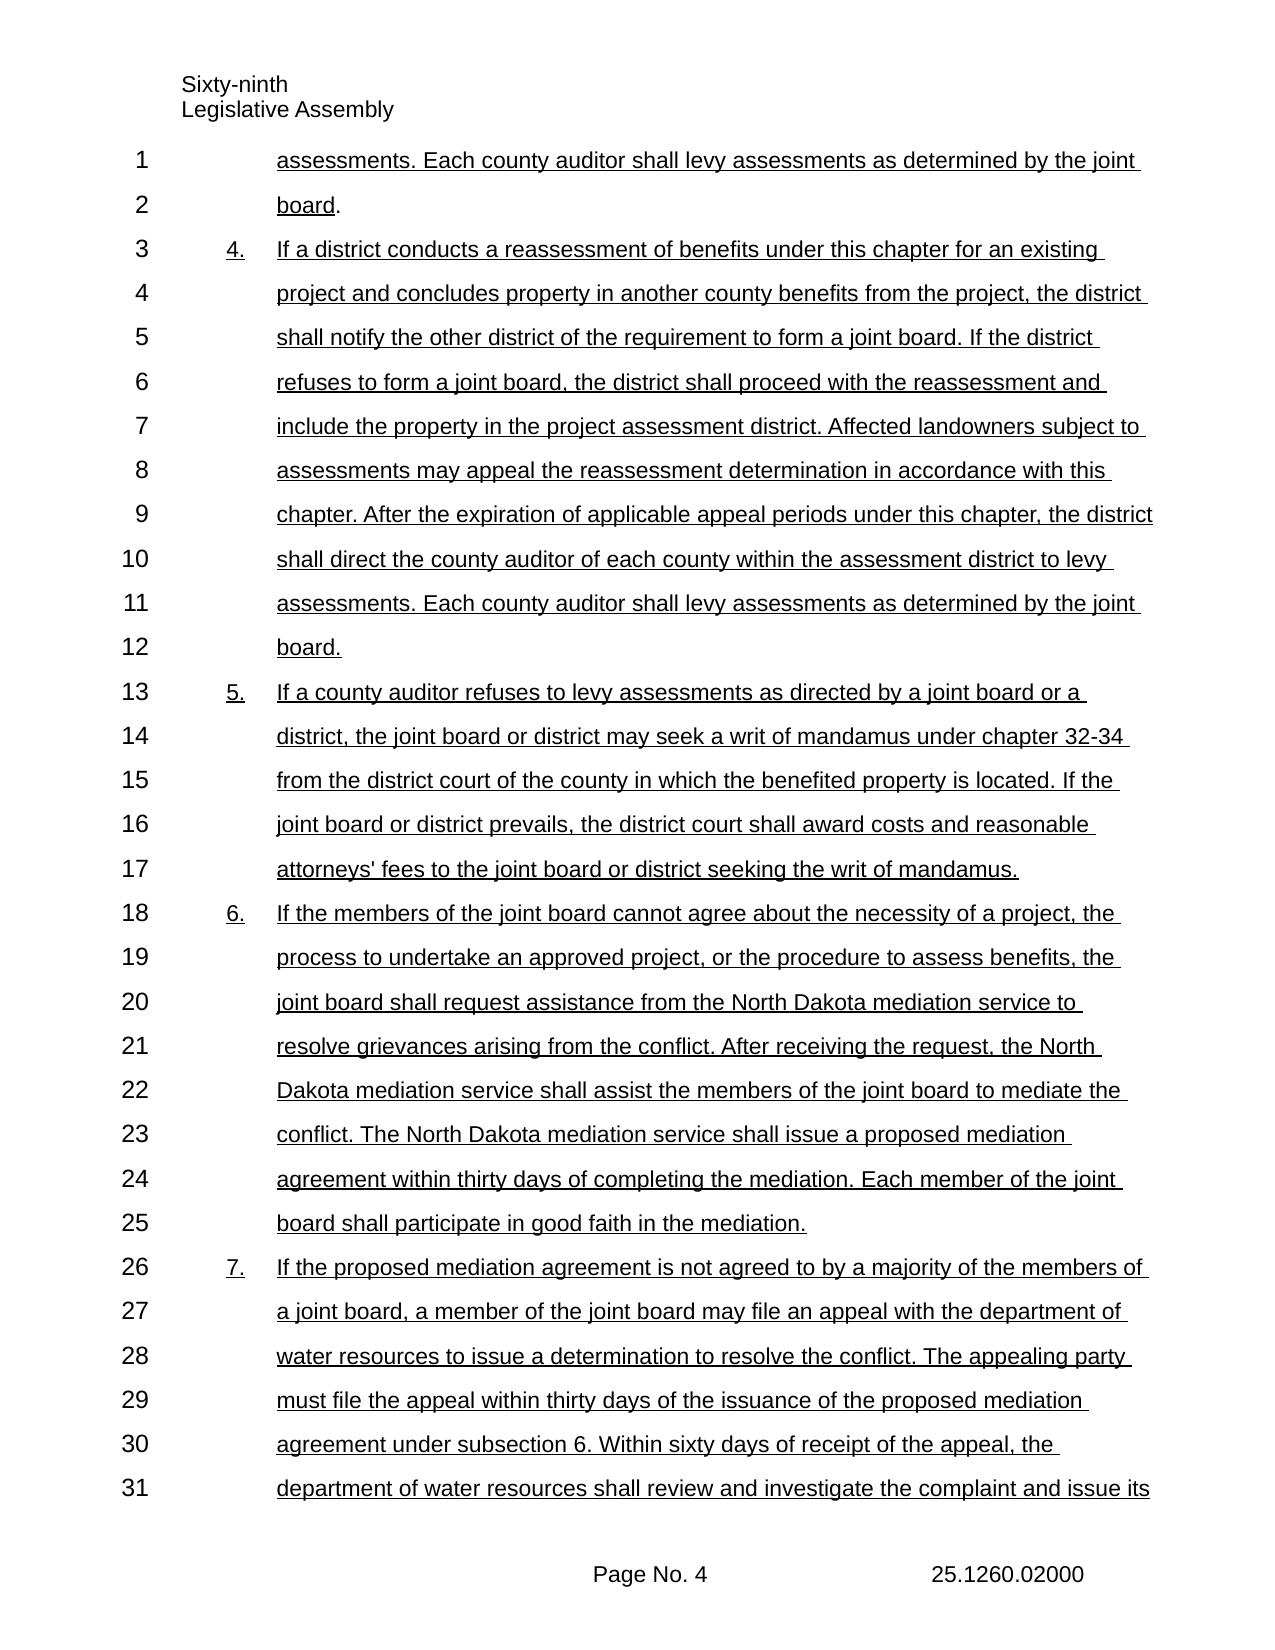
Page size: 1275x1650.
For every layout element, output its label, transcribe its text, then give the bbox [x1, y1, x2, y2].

text 4. If a district conducts a reassessment of benefits under this chapter for an existing project and concludes property in another county benefits from the project, the district shall notify the other district of the requirement to form a joint board. If the district refuses to form a joint board, the district shall proceed with the reassessment and include the property in the project assessment district. Affected landowners subject to assessments may appeal the reassessment determination in accordance with this chapter. After the expiration of applicable appeal periods under this chapter, the district shall direct the county auditor of each county within the assessment district to levy assessments. Each county auditor shall levy assessments as determined by the joint board. [181, 222, 1154, 664]
text 7. If the proposed mediation agreement is not agreed to by a majority of the members of a joint board, a member of the joint board may file an appeal with the department of water resources to issue a determination to resolve the conflict. The appealing party must file the appeal within thirty days of the issuance of the proposed mediation agreement under subsection 6. Within sixty days of receipt of the appeal, the department of water resources shall review and investigate the complaint and issue its [181, 1240, 1154, 1506]
text 6. If the members of the joint board cannot agree about the necessity of a project, the process to undertake an approved project, or the procedure to assess benefits, the joint board shall request assistance from the North Dakota mediation service to resolve grievances arising from the conflict. After receiving the request, the North Dakota mediation service shall assist the members of the joint board to mediate the conflict. The North Dakota mediation service shall issue a proposed mediation agreement within thirty days of completing the mediation. Each member of the joint board shall participate in good faith in the mediation. [181, 886, 1154, 1240]
text assessments. Each county auditor shall levy assessments as determined by the joint board. [181, 133, 1154, 222]
text 5. If a county auditor refuses to levy assessments as directed by a joint board or a district, the joint board or district may seek a writ of mandamus under chapter 32‑34 from the district court of the county in which the benefited property is located. If the joint board or district prevails, the district court shall award costs and reasonable attorneys' fees to the joint board or district seeking the writ of mandamus. [181, 664, 1154, 886]
